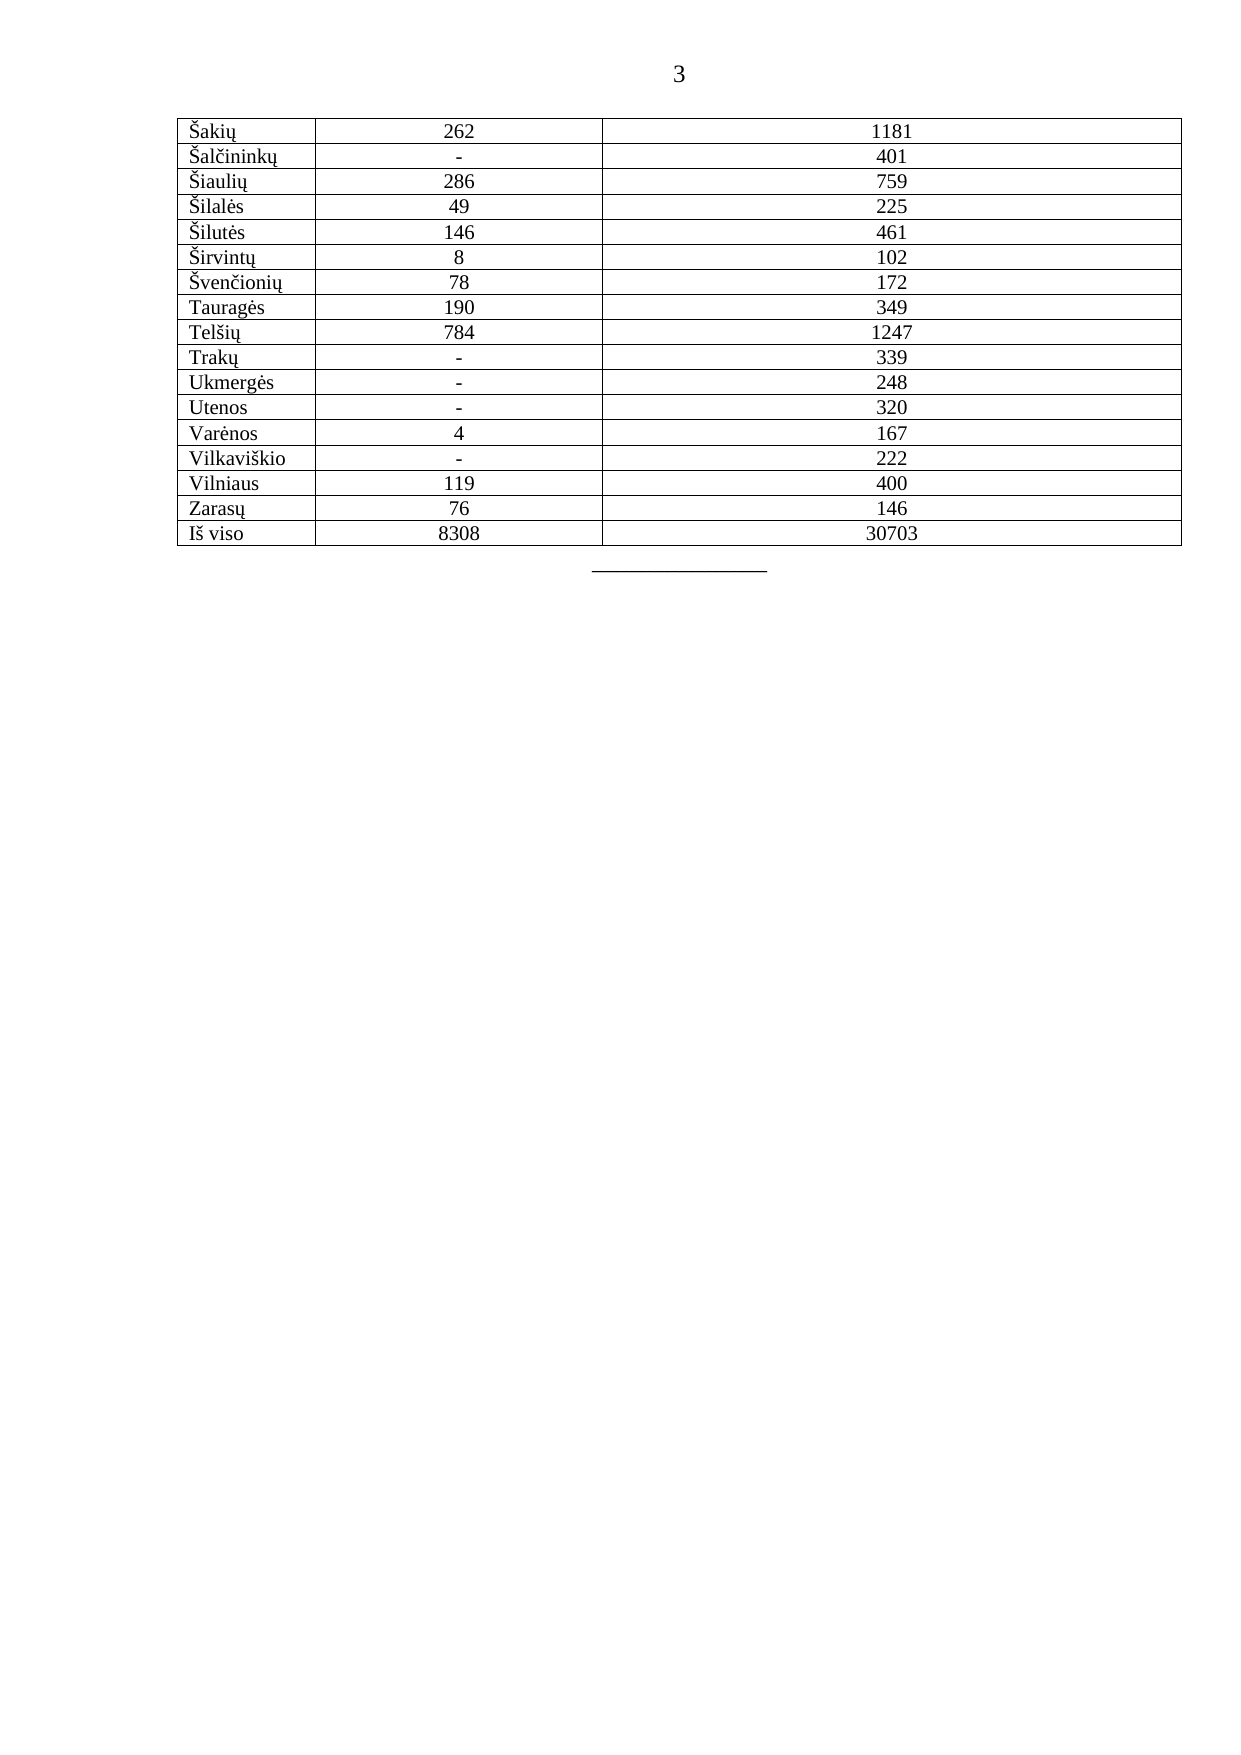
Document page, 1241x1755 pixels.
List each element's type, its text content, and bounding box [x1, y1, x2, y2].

table_cell - [316, 144, 602, 168]
table_cell 759 [603, 169, 1181, 193]
table_cell 320 [603, 395, 1181, 419]
table_cell Varėnos [178, 420, 315, 444]
table_cell Šakių [178, 119, 315, 143]
table_cell Vilniaus [178, 471, 315, 495]
table_cell 76 [316, 496, 602, 520]
table_cell - [316, 395, 602, 419]
table_cell 222 [603, 446, 1181, 469]
table_cell Širvintų [178, 245, 315, 269]
table_cell Zarasų [178, 496, 315, 520]
table_cell - [316, 446, 602, 469]
table_cell 400 [603, 471, 1181, 495]
table_cell Švenčionių [178, 270, 315, 294]
table_cell 461 [603, 220, 1181, 244]
table_cell Šilutės [178, 220, 315, 244]
table_cell 190 [316, 295, 602, 319]
table_cell 286 [316, 169, 602, 193]
table_cell 8308 [316, 521, 602, 545]
table_cell 349 [603, 295, 1181, 319]
table_cell 8 [316, 245, 602, 269]
table_cell 248 [603, 370, 1181, 394]
table_cell Utenos [178, 395, 315, 419]
table_cell 119 [316, 471, 602, 495]
table_cell 4 [316, 420, 602, 444]
text ______________ [177, 546, 1181, 575]
table_cell 262 [316, 119, 602, 143]
table_cell 78 [316, 270, 602, 294]
table_cell - [316, 345, 602, 369]
table_cell Šilalės [178, 195, 315, 218]
table_cell 146 [603, 496, 1181, 520]
table_cell 102 [603, 245, 1181, 269]
table_cell 1181 [603, 119, 1181, 143]
table_cell Vilkaviškio [178, 446, 315, 469]
table_cell Iš viso [178, 521, 315, 545]
table_cell Telšių [178, 320, 315, 344]
table_cell - [316, 370, 602, 394]
table_cell Trakų [178, 345, 315, 369]
table_cell Šalčininkų [178, 144, 315, 168]
table_cell 172 [603, 270, 1181, 294]
table_cell 1247 [603, 320, 1181, 344]
table_cell Ukmergės [178, 370, 315, 394]
table_cell 784 [316, 320, 602, 344]
table_cell 30703 [603, 521, 1181, 545]
table_cell 146 [316, 220, 602, 244]
table_cell 49 [316, 195, 602, 218]
table_cell 339 [603, 345, 1181, 369]
table_cell 225 [603, 195, 1181, 218]
table_cell 167 [603, 420, 1181, 444]
table_cell 401 [603, 144, 1181, 168]
table_cell Tauragės [178, 295, 315, 319]
table_cell Šiaulių [178, 169, 315, 193]
